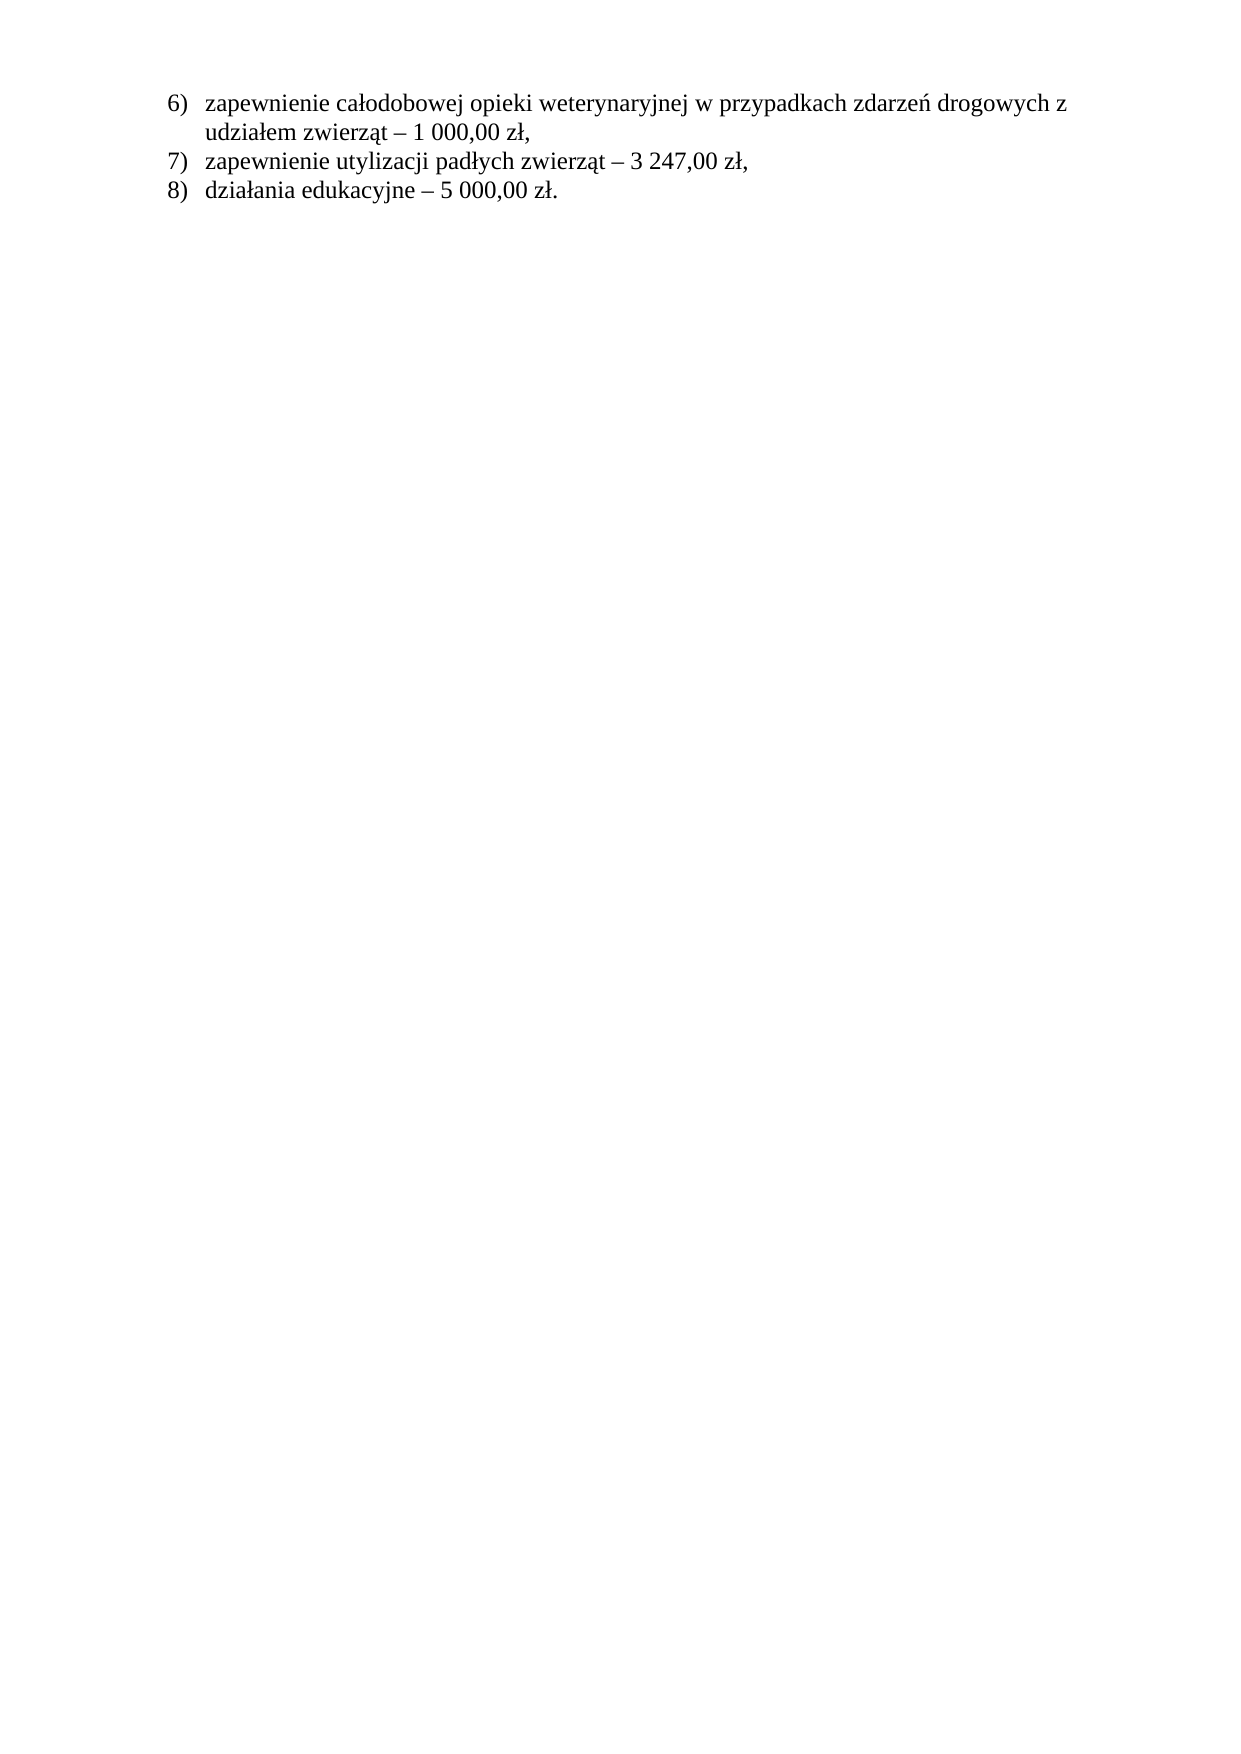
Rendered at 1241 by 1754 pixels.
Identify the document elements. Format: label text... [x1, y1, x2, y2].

list zapewnienie utylizacji padłych zwierząt – 3 247,00 zł, [167, 146, 1110, 175]
list zapewnienie całodobowej opieki weterynaryjnej w przypadkach zdarzeń drogowych z udziałem zwierząt – 1 000,00 zł, [167, 88, 1110, 146]
list działania edukacyjne – 5 000,00 zł. [167, 175, 1110, 203]
